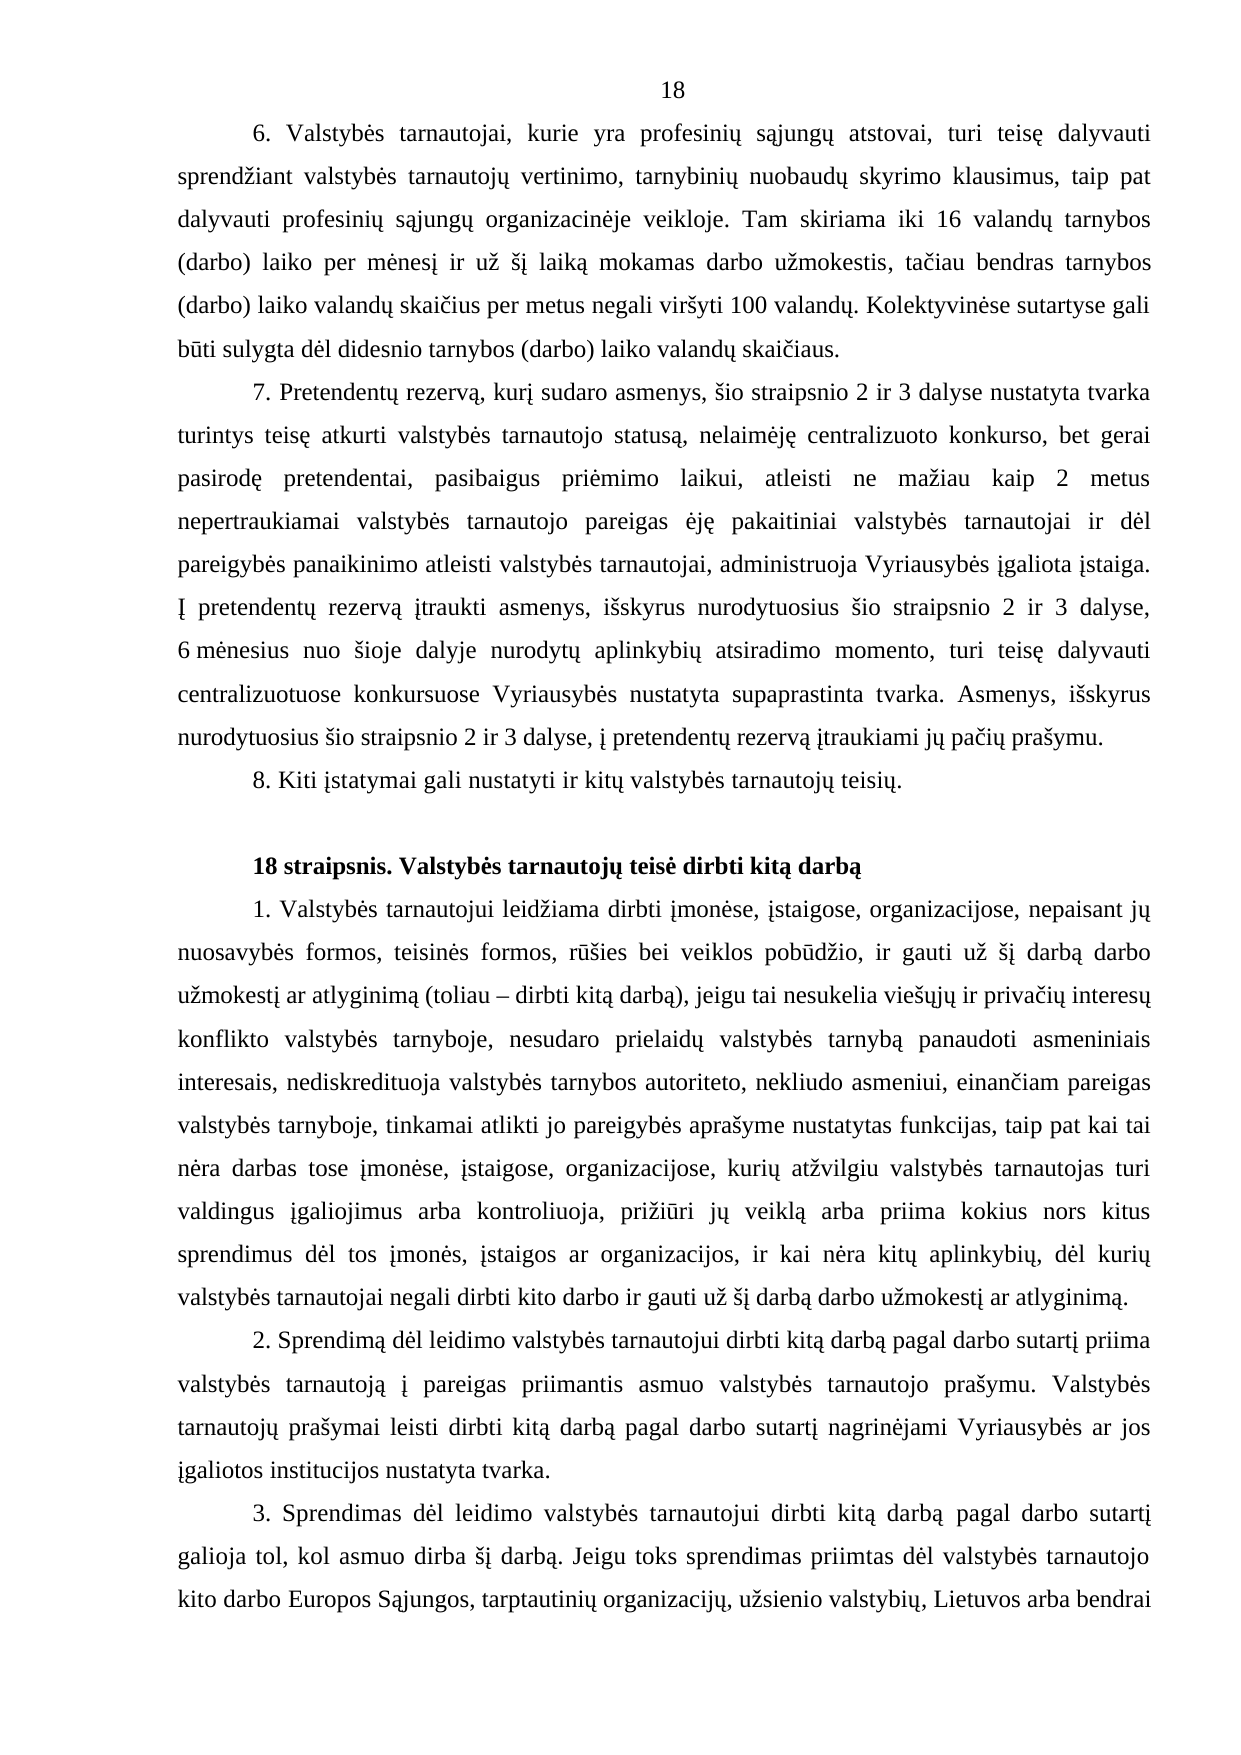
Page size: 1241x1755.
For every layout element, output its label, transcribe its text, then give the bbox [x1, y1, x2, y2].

text 7. Pretendentų rezervą, kurį sudaro asmenys, šio straipsnio 2 ir 3 dalyse nustatyta tvarka turintys teisę atkurti valstybės tarnautojo statusą, nelaimėję centralizuoto konkurso, bet gerai pasirodę pretendentai, pasibaigus priėmimo laikui, atleisti ne mažiau kaip 2 metus nepertraukiamai valstybės tarnautojo pareigas ėję pakaitiniai valstybės tarnautojai ir dėl pareigybės panaikinimo atleisti valstybės tarnautojai, administruoja Vyriausybės įgaliota įstaiga. Į pretendentų rezervą įtraukti asmenys, išskyrus nurodytuosius šio straipsnio 2 ir 3 dalyse, 6 mėnesius nuo šioje dalyje nurodytų aplinkybių atsiradimo momento, turi teisę dalyvauti centralizuotuose konkursuose Vyriausybės nustatyta supaprastinta tvarka. Asmenys, išskyrus nurodytuosius šio straipsnio 2 ir 3 dalyse, į pretendentų rezervą įtraukiami jų pačių prašymu. [177, 377, 1152, 751]
text 8. Kiti įstatymai gali nustatyti ir kitų valstybės tarnautojų teisių. [177, 765, 1152, 794]
text 18 straipsnis. Valstybės tarnautojų teisė dirbti kitą darbą [177, 851, 1152, 880]
text 6. Valstybės tarnautojai, kurie yra profesinių sąjungų atstovai, turi teisę dalyvauti sprendžiant valstybės tarnautojų vertinimo, tarnybinių nuobaudų skyrimo klausimus, taip pat dalyvauti profesinių sąjungų organizacinėje veikloje. Tam skiriama iki 16 valandų tarnybos (darbo) laiko per mėnesį ir už šį laiką mokamas darbo užmokestis, tačiau bendras tarnybos (darbo) laiko valandų skaičius per metus negali viršyti 100 valandų. Kolektyvinėse sutartyse gali būti sulygta dėl didesnio tarnybos (darbo) laiko valandų skaičiaus. [177, 118, 1152, 362]
text 1. Valstybės tarnautojui leidžiama dirbti įmonėse, įstaigose, organizacijose, nepaisant jų nuosavybės formos, teisinės formos, rūšies bei veiklos pobūdžio, ir gauti už šį darbą darbo užmokestį ar atlyginimą (toliau – dirbti kitą darbą), jeigu tai nesukelia viešųjų ir privačių interesų konflikto valstybės tarnyboje, nesudaro prielaidų valstybės tarnybą panaudoti asmeniniais interesais, nediskredituoja valstybės tarnybos autoriteto, nekliudo asmeniui, einančiam pareigas valstybės tarnyboje, tinkamai atlikti jo pareigybės aprašyme nustatytas funkcijas, taip pat kai tai nėra darbas tose įmonėse, įstaigose, organizacijose, kurių atžvilgiu valstybės tarnautojas turi valdingus įgaliojimus arba kontroliuoja, prižiūri jų veiklą arba priima kokius nors kitus sprendimus dėl tos įmonės, įstaigos ar organizacijos, ir kai nėra kitų aplinkybių, dėl kurių valstybės tarnautojai negali dirbti kito darbo ir gauti už šį darbą darbo užmokestį ar atlyginimą. [177, 894, 1152, 1311]
text 3. Sprendimas dėl leidimo valstybės tarnautojui dirbti kitą darbą pagal darbo sutartį galioja tol, kol asmuo dirba šį darbą. Jeigu toks sprendimas priimtas dėl valstybės tarnautojo kito darbo Europos Sąjungos, tarptautinių organizacijų, užsienio valstybių, Lietuvos arba bendrai [177, 1498, 1152, 1613]
text 2. Sprendimą dėl leidimo valstybės tarnautojui dirbti kitą darbą pagal darbo sutartį priima valstybės tarnautoją į pareigas priimantis asmuo valstybės tarnautojo prašymu. Valstybės tarnautojų prašymai leisti dirbti kitą darbą pagal darbo sutartį nagrinėjami Vyriausybės ar jos įgaliotos institucijos nustatyta tvarka. [177, 1326, 1152, 1484]
